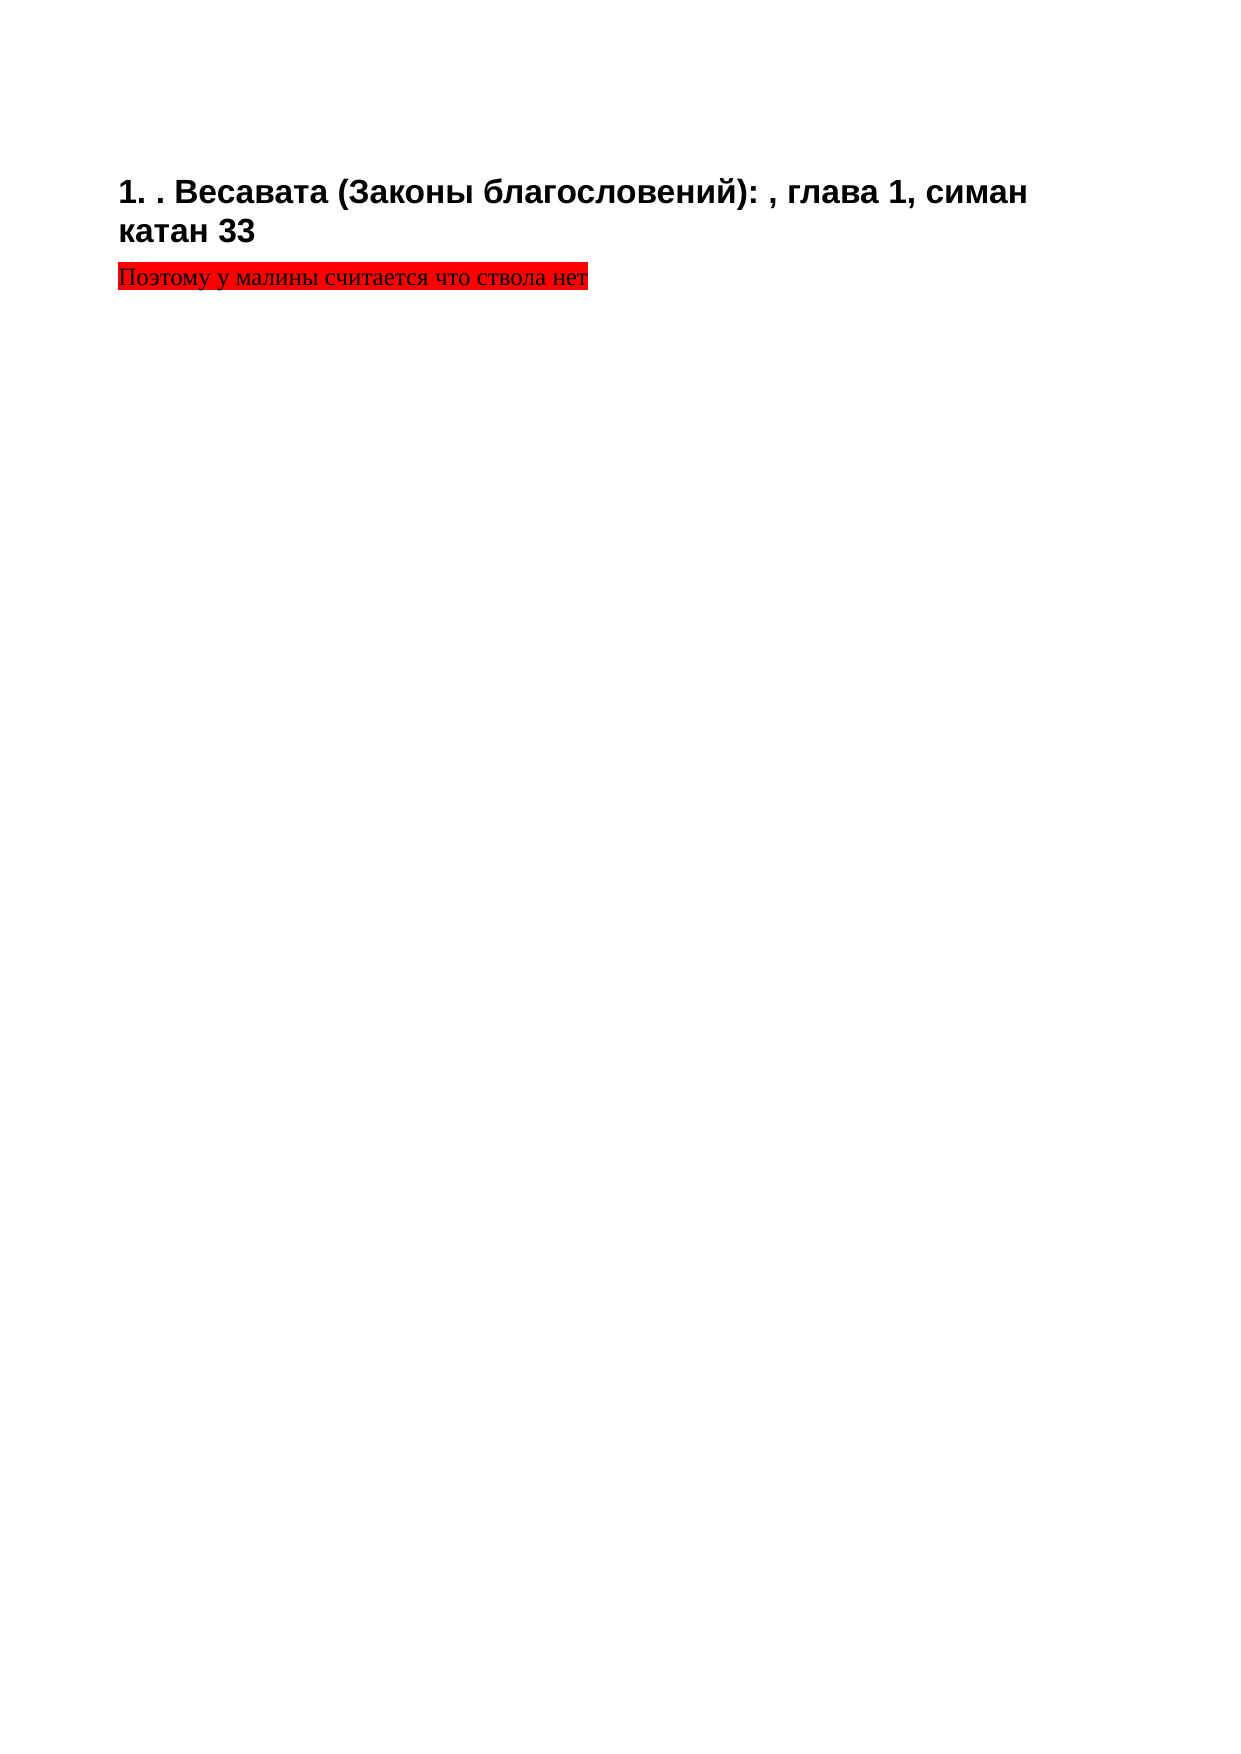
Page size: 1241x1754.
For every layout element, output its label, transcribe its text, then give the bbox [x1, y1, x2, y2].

subtitle . Весавата (Законы благословений): , глава 1, симан катан 33 [118, 147, 1122, 176]
text Поэтому у малины считается что ствола нет [118, 176, 1122, 204]
